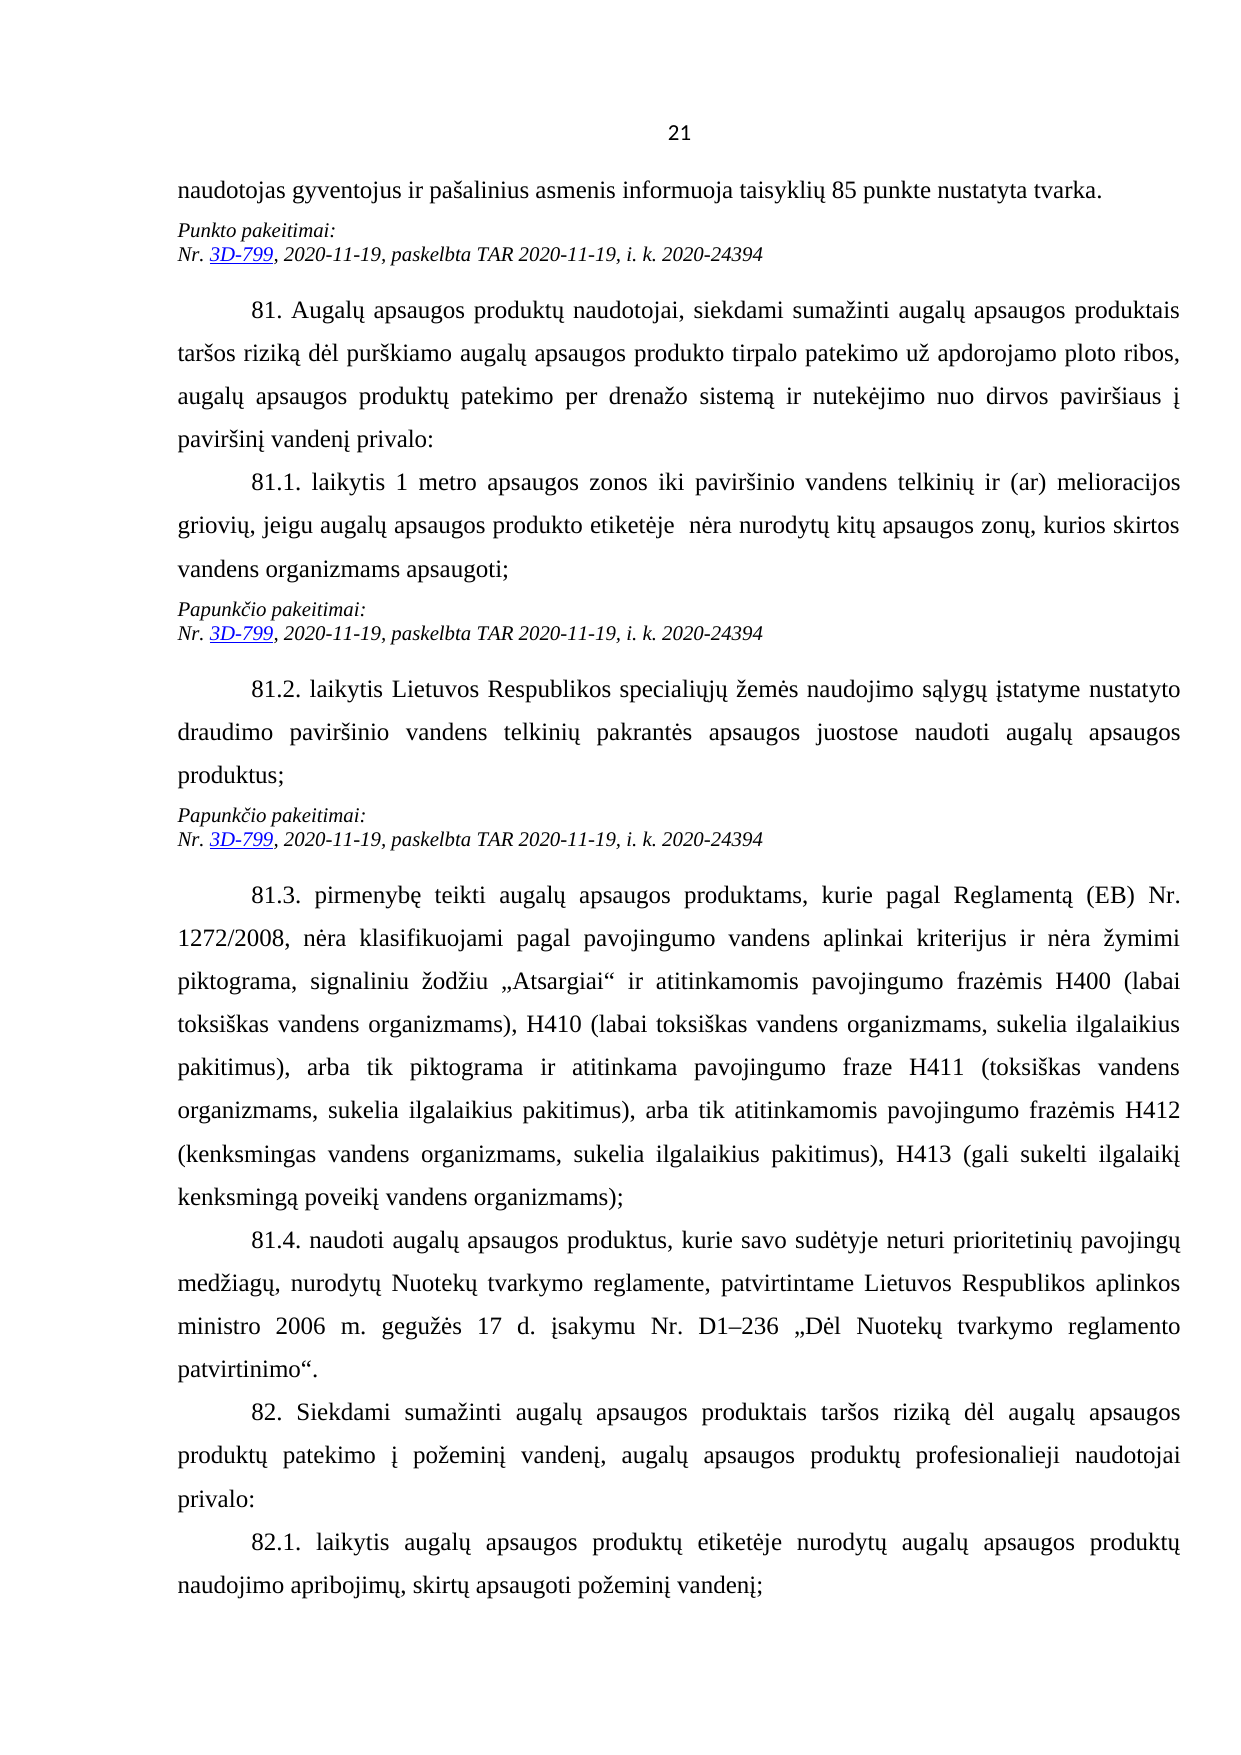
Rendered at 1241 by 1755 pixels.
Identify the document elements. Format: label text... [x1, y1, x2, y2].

text Papunkčio pakeitimai: [177, 803, 1181, 827]
text 81. Augalų apsaugos produktų naudotojai, siekdami sumažinti augalų apsaugos produktais taršos riziką dėl purškiamo augalų apsaugos produkto tirpalo patekimo už apdorojamo ploto ribos, augalų apsaugos produktų patekimo per drenažo sistemą ir nutekėjimo nuo dirvos paviršiaus į paviršinį vandenį privalo: [177, 295, 1181, 453]
text Nr. 3D-799, 2020-11-19, paskelbta TAR 2020-11-19, i. k. 2020-24394 [177, 242, 1181, 266]
text 81.3. pirmenybę teikti augalų apsaugos produktams, kurie pagal Reglamentą (EB) Nr. 1272/2008, nėra klasifikuojami pagal pavojingumo vandens aplinkai kriterijus ir nėra žymimi piktograma, signaliniu žodžiu „Atsargiai“ ir atitinkamomis pavojingumo frazėmis H400 (labai toksiškas vandens organizmams), H410 (labai toksiškas vandens organizmams, sukelia ilgalaikius pakitimus), arba tik piktograma ir atitinkama pavojingumo fraze H411 (toksiškas vandens organizmams, sukelia ilgalaikius pakitimus), arba tik atitinkamomis pavojingumo frazėmis H412 (kenksmingas vandens organizmams, sukelia ilgalaikius pakitimus), H413 (gali sukelti ilgalaikį kenksmingą poveikį vandens organizmams); [177, 880, 1181, 1211]
text Nr. 3D-799, 2020-11-19, paskelbta TAR 2020-11-19, i. k. 2020-24394 [177, 621, 1181, 645]
text Nr. 3D-799, 2020-11-19, paskelbta TAR 2020-11-19, i. k. 2020-24394 [177, 827, 1181, 851]
text 81.1. laikytis 1 metro apsaugos zonos iki paviršinio vandens telkinių ir (ar) melioracijos griovių, jeigu augalų apsaugos produkto etiketėje nėra nurodytų kitų apsaugos zonų, kurios skirtos vandens organizmams apsaugoti; [177, 467, 1181, 582]
text 81.2. laikytis Lietuvos Respublikos specialiųjų žemės naudojimo sąlygų įstatyme nustatyto draudimo paviršinio vandens telkinių pakrantės apsaugos juostose naudoti augalų apsaugos produktus; [177, 674, 1181, 789]
text 82. Siekdami sumažinti augalų apsaugos produktais taršos riziką dėl augalų apsaugos produktų patekimo į požeminį vandenį, augalų apsaugos produktų profesionalieji naudotojai privalo: [177, 1397, 1181, 1512]
text 82.1. laikytis augalų apsaugos produktų etiketėje nurodytų augalų apsaugos produktų naudojimo apribojimų, skirtų apsaugoti požeminį vandenį; [177, 1527, 1181, 1599]
text Punkto pakeitimai: [177, 218, 1181, 242]
text Papunkčio pakeitimai: [177, 597, 1181, 621]
text naudotojas gyventojus ir pašalinius asmenis informuoja taisyklių 85 punkte nustatyta tvarka. [177, 175, 1181, 204]
text 81.4. naudoti augalų apsaugos produktus, kurie savo sudėtyje neturi prioritetinių pavojingų medžiagų, nurodytų Nuotekų tvarkymo reglamente, patvirtintame Lietuvos Respublikos aplinkos ministro 2006 m. gegužės 17 d. įsakymu Nr. D1–236 „Dėl Nuotekų tvarkymo reglamento patvirtinimo“. [177, 1225, 1181, 1383]
